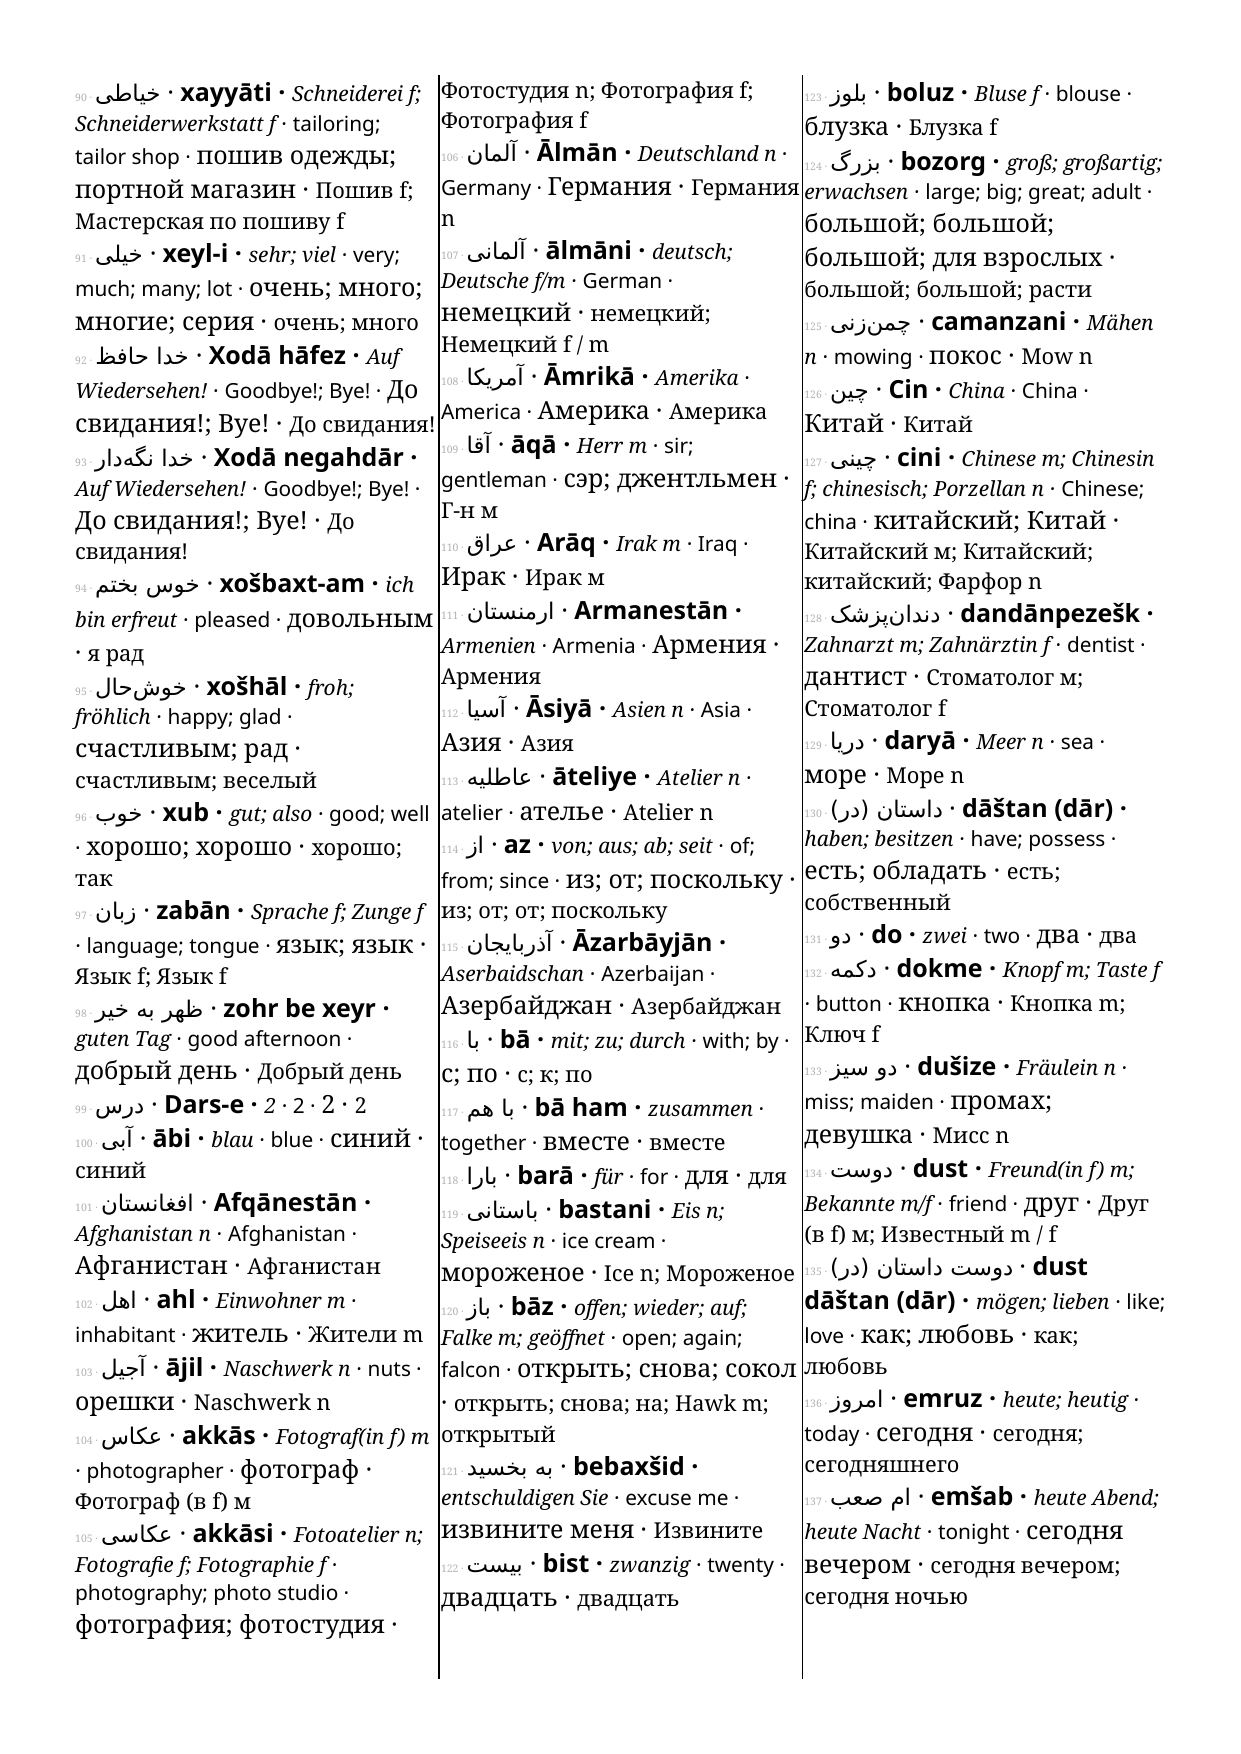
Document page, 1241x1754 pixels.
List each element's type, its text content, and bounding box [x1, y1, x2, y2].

text 136 · امروز · emruz · heute; heutig · today · сегодня · сегодня; сегодняшнего [804, 1381, 1166, 1479]
text 92 · خدا حافظ · Xodā hāfez · Auf Wiedersehen! · Goodbye!; Bye! · До свидания!; Bye! · До свидания! [75, 338, 436, 440]
text 133 · دو سیز · dušize · Fräulein n · miss; maiden · промах; девушка · Мисс n [804, 1049, 1166, 1151]
text 106 · آلمان · Ālmān · Deutschland n · Germany · Германия · Германия n [441, 134, 799, 232]
text 122 · بیست · bist · zwanzig · twenty · двадцать · двадцать [441, 1546, 799, 1614]
text 131 · دو · do · zwei · two · два · два [804, 917, 1166, 951]
text 93 · خدا نگه‌دار · Xodā negahdār · Auf Wiedersehen! · Goodbye!; Bye! · До свидания!; Bye! · До свидания! [75, 440, 436, 566]
text 137 · ام صعب · emšab · heute Abend; heute Nacht · tonight · сегодня вечером · сегодня вечером; сегодня ночью [804, 1479, 1166, 1611]
text 110 · عراق · Arāq · Irak m · Iraq · Ирак · Ирак м [441, 525, 799, 593]
text 105 · عکاسی · akkāsi · Fotoatelier n; Fotografie f; Fotographie f · photography; photo studio · фотография; фотостудия · Фотостудия n; Фотография f; Фотография f [75, 1516, 436, 1641]
text 96 · خوب · xub · gut; also · good; well · хорошо; хорошо · хорошо; так [75, 795, 436, 893]
text 95 · خوش‌حال · xošhāl · froh; fröhlich · happy; glad · счастливым; рад · счастливым; веселый [75, 668, 436, 795]
text 118 · بارا · barā · für · for · для · для [441, 1158, 799, 1192]
text 111 · ارمنستان · Armanestān · Armenien · Armenia · Армения · Армения [441, 593, 799, 691]
text 94 · خو‌س بختم · xošbaxt-am · ich bin erfreut · pleased · довольным · я рад [75, 566, 436, 668]
text 116 · با · bā · mit; zu; durch · with; by · с; по · с; к; по [441, 1022, 799, 1090]
text 119 · باستانی · bastani · Eis n; Speiseeis n · ice cream · мороженое · Ice n; Мороженое [441, 1192, 799, 1288]
text 104 · عکاس · akkās · Fotograf(in f) m · photographer · фотограф · Фотограф (в f) м [75, 1418, 436, 1516]
text 115 · آذربایجان · Āzarbāyjān · Aserbaidschan · Azerbaijan · Азербайджан · Азербайджан [441, 925, 799, 1022]
text 99 · درس · Dars-e · 2 · 2 · 2 · 2 [75, 1087, 436, 1121]
text 135 · دوست داستان (در) · dust dāštan (dār) · mögen; lieben · like; love · как; любовь · как; любовь [804, 1249, 1166, 1381]
text 127 · چینی · cini · Chinese m; Chinesin f; chinesisch; Porzellan n · Chinese; china · китайский; Китай · Китайский м; Китайский; китайский; Фарфор n [804, 440, 1166, 596]
text 108 · آمریکا · Āmrikā · Amerika · America · Америка · Америка [441, 359, 799, 427]
text 102 · اهل · ahl · Einwohner m · inhabitant · житель · Жители m [75, 1282, 436, 1350]
text 105 · عکاسی · akkāsi · Fotoatelier n; Fotografie f; Fotographie f · photography; photo studio · фотография; фотостудия · Фотостудия n; Фотография f; Фотография f [441, 75, 799, 134]
text 117 · با هم · bā ham · zusammen · together · вместе · вместе [441, 1090, 799, 1158]
text 103 · آجیل · ājil · Naschwerk n · nuts · орешки · Naschwerk n [75, 1350, 436, 1418]
text 100 · آبی · ābi · blau · blue · синий · синий [75, 1121, 436, 1185]
text 112 · آسیا · Āsiyā · Asien n · Asia · Азия · Азия [441, 691, 799, 759]
text 124 · بزرگ · bozorg · groß; großartig; erwachsen · large; big; great; adult · большой; большой; большой; для взрослых · большой; большой; расти [804, 143, 1166, 303]
text 114 · از · az · von; aus; ab; seit · of; from; since · из; от; поскольку · из; от; от; поскольку [441, 827, 799, 925]
text 98 · ظهر به خیر · zohr be xeyr · guten Tag · good afternoon · добрый день · Добрый день [75, 991, 436, 1087]
text 123 · بلوز · boluz · Bluse f · blouse · блузка · Блузка f [804, 75, 1166, 143]
text 130 · داستان (در) · dāštan (dār) · haben; besitzen · have; possess · есть; обладать · есть; собственный [804, 790, 1166, 917]
text 101 · افغانستان · Afqānestān · Afghanistan n · Afghanistan · Афганистан · Афганистан [75, 1185, 436, 1282]
text 121 · به بخسید · bebaxšid · entschuldigen Sie · excuse me · извините меня · Извините [441, 1449, 799, 1546]
text 134 · دوست · dust · Freund(in f) m; Bekannte m/f · friend · друг · Друг (в f) м; Известный m / f [804, 1151, 1166, 1249]
text 126 · چین · Cin · China · China · Китай · Китай [804, 372, 1166, 440]
text 125 · چمن‌زنی · camanzani · Mähen n · mowing · покос · Mow n [804, 303, 1166, 372]
text 128 · دندان‌پزشک · dandānpezešk · Zahnarzt m; Zahnärztin f · dentist · дантист · Стоматолог м; Стоматолог f [804, 596, 1166, 722]
text 91 · خیلی · xeyl-i · sehr; viel · very; much; many; lot · очень; много; многие; серия · очень; много [75, 235, 436, 338]
text 129 · دریا · daryā · Meer n · sea · море · Море n [804, 722, 1166, 790]
text 107 · آلمانی · ālmāni · deutsch; Deutsche f/m · German · немецкий · немецкий; Немецкий f / m [441, 232, 799, 359]
text 97 · زبان · zabān · Sprache f; Zunge f · language; tongue · язык; язык · Язык f; Язык f [75, 893, 436, 991]
text 109 · آقا · āqā · Herr m · sir; gentleman · сэр; джентльмен · Г-н м [441, 427, 799, 525]
text 120 · باز · bāz · offen; wieder; auf; Falke m; geöffnet · open; again; falcon · открыть; снова; сокол · открыть; снова; на; Hawk m; открытый [441, 1288, 799, 1449]
text 113 · عاطلیه · āteliye · Atelier n · atelier · ателье · Atelier n [441, 759, 799, 827]
text 90 · خیاطی · xayyāti · Schneiderei f; Schneiderwerkstatt f · tailoring; tailor shop · пошив одежды; портной магазин · Пошив f; Мастерская по пошиву f [75, 75, 436, 235]
text 132 · دکمه · dokme · Knopf m; Taste f · button · кнопка · Кнопка m; Ключ f [804, 951, 1166, 1049]
